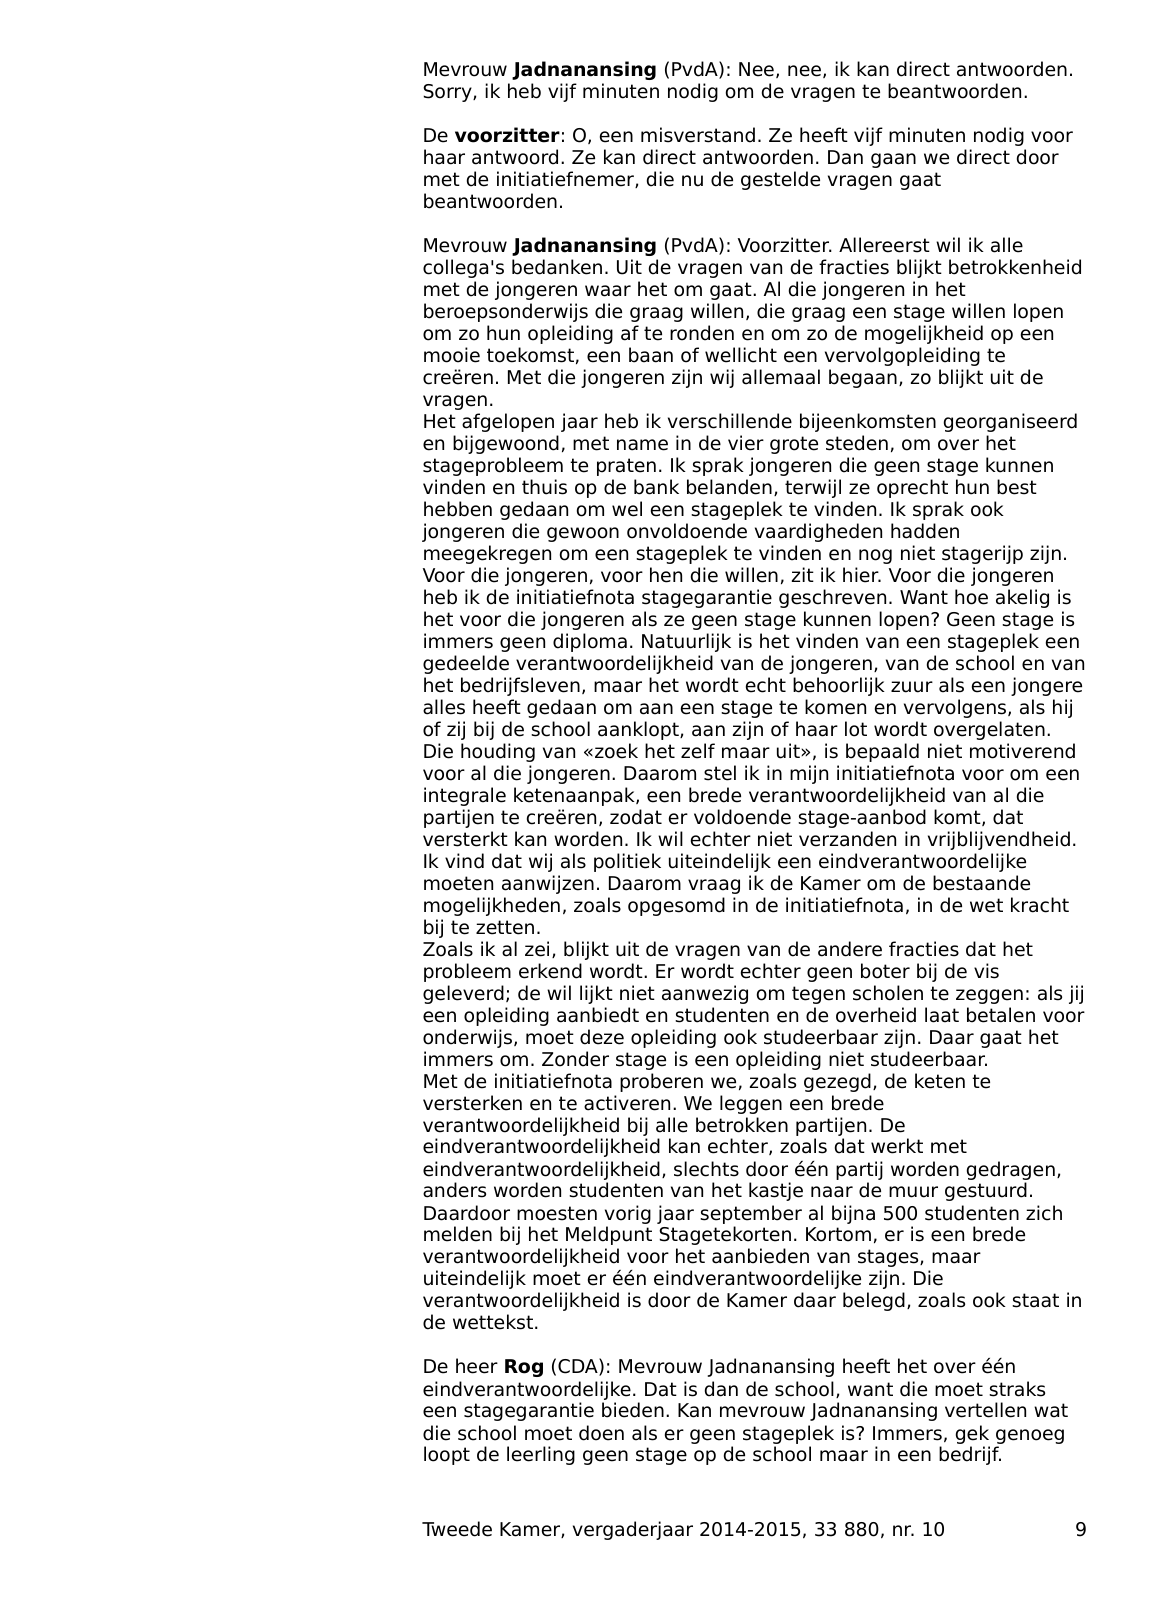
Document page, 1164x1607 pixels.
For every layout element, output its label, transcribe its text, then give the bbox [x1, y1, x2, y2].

text Zoals ik al zei, blijkt uit de vragen van de andere fracties dat het probleem erkend wordt. Er wordt echter geen boter bij de vis geleverd; de wil lijkt niet aanwezig om tegen scholen te zeggen: als jij een opleiding aanbiedt en studenten en de overheid laat betalen voor onderwijs, moet deze opleiding ook studeerbaar zijn. Daar gaat het immers om. Zonder stage is een opleiding niet studeerbaar. [422, 939, 1087, 1071]
text Het afgelopen jaar heb ik verschillende bijeenkomsten georganiseerd en bijgewoond, met name in de vier grote steden, om over het stageprobleem te praten. Ik sprak jongeren die geen stage kunnen vinden en thuis op de bank belanden, terwijl ze oprecht hun best hebben gedaan om wel een stageplek te vinden. Ik sprak ook jongeren die gewoon onvoldoende vaardigheden hadden meegekregen om een stageplek te vinden en nog niet stagerijp zijn. Voor die jongeren, voor hen die willen, zit ik hier. Voor die jongeren heb ik de initiatiefnota stagegarantie geschreven. Want hoe akelig is het voor die jongeren als ze geen stage kunnen lopen? Geen stage is immers geen diploma. Natuurlijk is het vinden van een stageplek een gedeelde verantwoordelijkheid van de jongeren, van de school en van het bedrijfsleven, maar het wordt echt behoorlijk zuur als een jongere alles heeft gedaan om aan een stage te komen en vervolgens, als hij of zij bij de school aanklopt, aan zijn of haar lot wordt overgelaten. Die houding van «zoek het zelf maar uit», is bepaald niet motiverend voor al die jongeren. Daarom stel ik in mijn initiatiefnota voor om een integrale ketenaanpak, een brede verantwoordelijkheid van al die partijen te creëren, zodat er voldoende stage-aanbod komt, dat versterkt kan worden. Ik wil echter niet verzanden in vrijblijvendheid. Ik vind dat wij als politiek uiteindelijk een eindverantwoordelijke moeten aanwijzen. Daarom vraag ik de Kamer om de bestaande mogelijkheden, zoals opgesomd in de initiatiefnota, in de wet kracht bij te zetten. [422, 411, 1087, 939]
text Met de initiatiefnota proberen we, zoals gezegd, de keten te versterken en te activeren. We leggen een brede verantwoordelijkheid bij alle betrokken partijen. De eindverantwoordelijkheid kan echter, zoals dat werkt met eindverantwoordelijkheid, slechts door één partij worden gedragen, anders worden studenten van het kastje naar de muur gestuurd. Daardoor moesten vorig jaar september al bijna 500 studenten zich melden bij het Meldpunt Stagetekorten. Kortom, er is een brede verantwoordelijkheid voor het aanbieden van stages, maar uiteindelijk moet er één eindverantwoordelijke zijn. Die verantwoordelijkheid is door de Kamer daar belegd, zoals ook staat in de wettekst. [422, 1071, 1087, 1334]
text De voorzitter: O, een misverstand. Ze heeft vijf minuten nodig voor haar antwoord. Ze kan direct antwoorden. Dan gaan we direct door met de initiatiefnemer, die nu de gestelde vragen gaat beantwoorden. [422, 125, 1087, 213]
text Mevrouw Jadnanansing (PvdA): Nee, nee, ik kan direct antwoorden. Sorry, ik heb vijf minuten nodig om de vragen te beantwoorden. [422, 59, 1087, 103]
text Mevrouw Jadnanansing (PvdA): Voorzitter. Allereerst wil ik alle collega's bedanken. Uit de vragen van de fracties blijkt betrokkenheid met de jongeren waar het om gaat. Al die jongeren in het beroepsonderwijs die graag willen, die graag een stage willen lopen om zo hun opleiding af te ronden en om zo de mogelijkheid op een mooie toekomst, een baan of wellicht een vervolgopleiding te creëren. Met die jongeren zijn wij allemaal begaan, zo blijkt uit de vragen. [422, 235, 1087, 411]
text De heer Rog (CDA): Mevrouw Jadnanansing heeft het over één eindverantwoordelijke. Dat is dan de school, want die moet straks een stagegarantie bieden. Kan mevrouw Jadnanansing vertellen wat die school moet doen als er geen stageplek is? Immers, gek genoeg loopt de leerling geen stage op de school maar in een bedrijf. [422, 1356, 1087, 1466]
